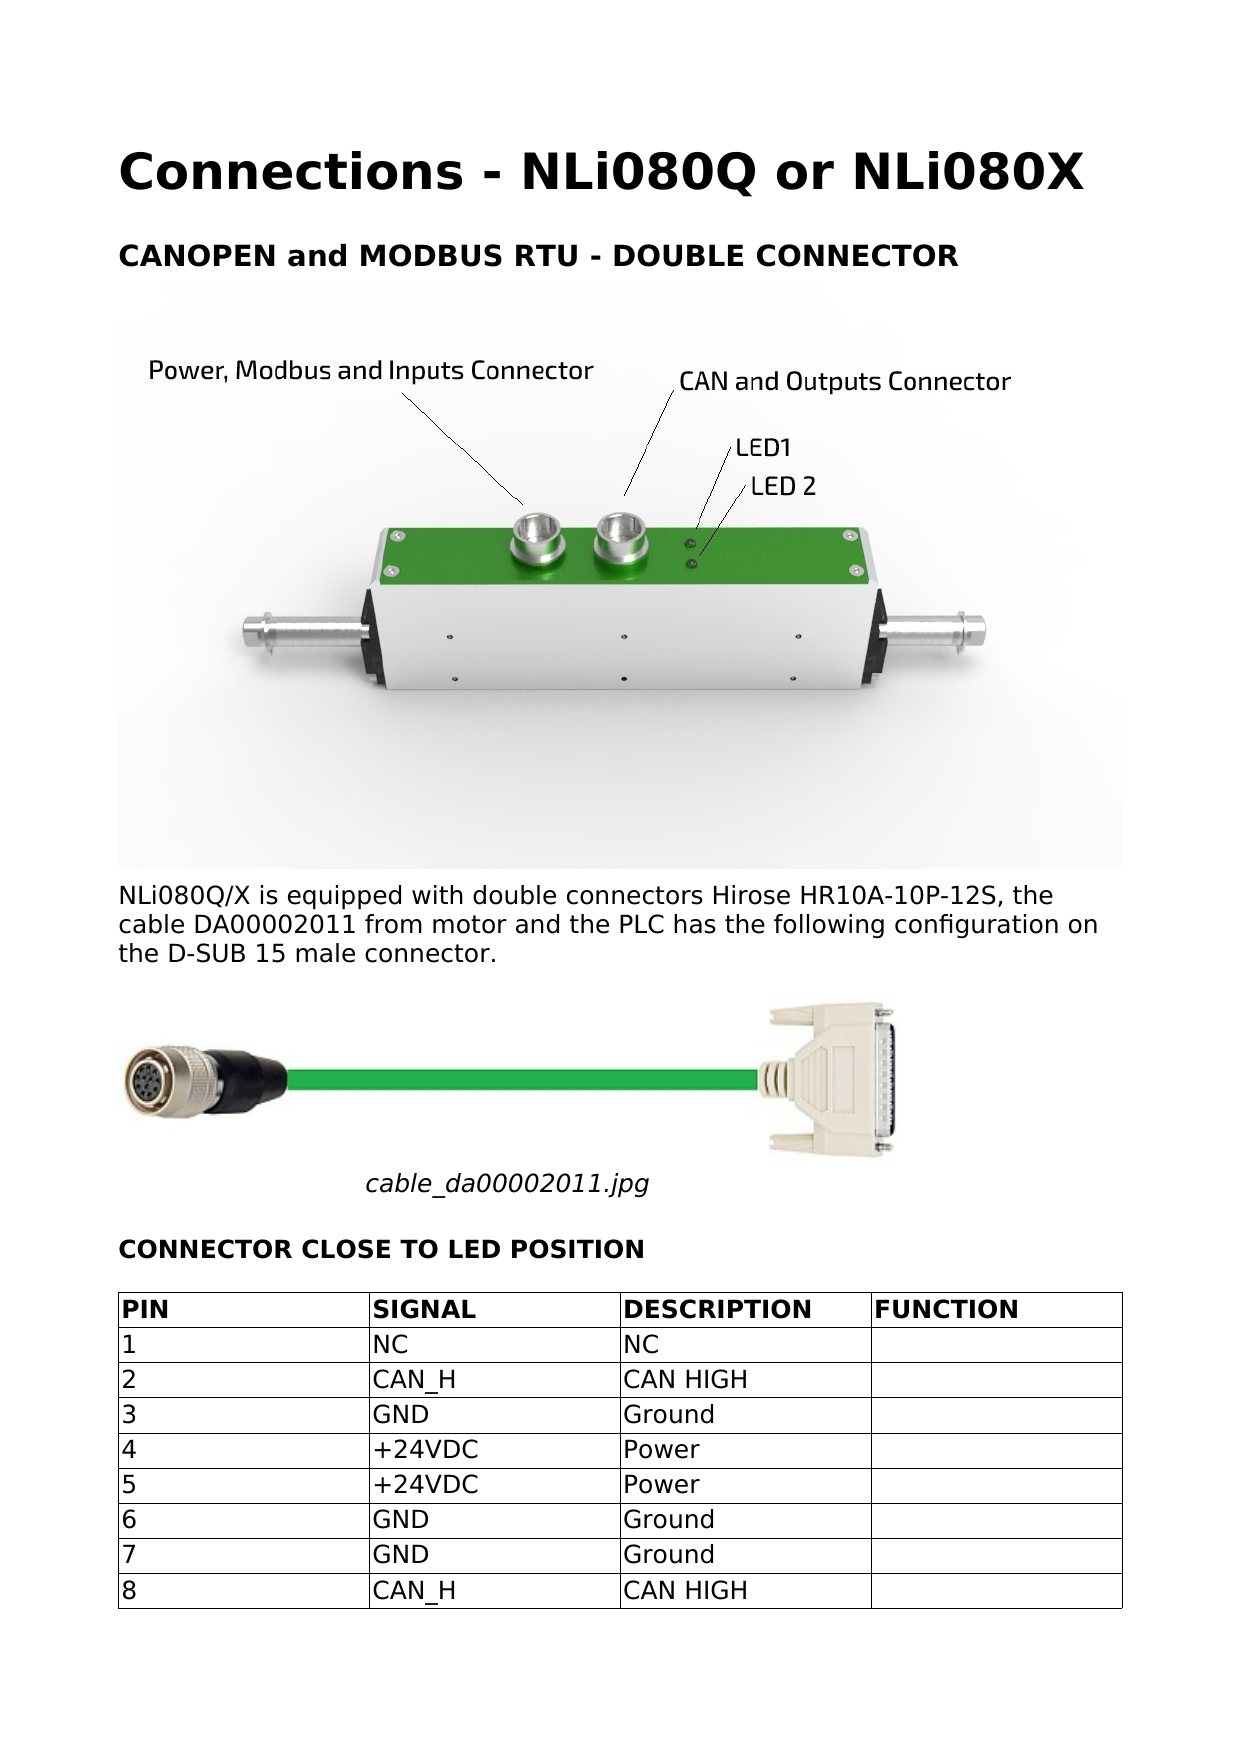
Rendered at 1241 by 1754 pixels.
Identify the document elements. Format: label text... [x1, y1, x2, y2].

table_cell Power [621, 1469, 871, 1503]
table_cell Ground [621, 1398, 871, 1432]
table_cell CAN HIGH [621, 1363, 871, 1397]
subtitle CANOPEN and MODBUS RTU - DOUBLE CONNECTOR [118, 239, 1122, 273]
table_cell [872, 1539, 1122, 1573]
table_cell NC [370, 1328, 620, 1362]
text NLi080Q/X is equipped with double connectors Hirose HR10A-10P-12S, the cable DA00002011 from motor and the PLC has the following configuration on the D-SUB 15 male connector. [118, 881, 1122, 969]
table_cell [872, 1504, 1122, 1538]
table_cell NC [621, 1328, 871, 1362]
table_header FUNCTION [872, 1293, 1122, 1327]
table_cell Power [621, 1434, 871, 1467]
table_cell 8 [119, 1574, 369, 1608]
table_cell CAN HIGH [621, 1574, 871, 1608]
table_cell [872, 1363, 1122, 1397]
table_cell 6 [119, 1504, 369, 1538]
subtitle Connections - NLi080Q or NLi080X [118, 143, 1122, 201]
table_cell [872, 1328, 1122, 1362]
table_cell [872, 1434, 1122, 1467]
table_cell CAN_H [370, 1574, 620, 1608]
table_cell +24VDC [370, 1469, 620, 1503]
table_cell [872, 1574, 1122, 1608]
table_cell Ground [621, 1504, 871, 1538]
table_cell 5 [119, 1469, 369, 1503]
table_header DESCRIPTION [621, 1293, 871, 1327]
table_cell 2 [119, 1363, 369, 1397]
table_cell [872, 1398, 1122, 1432]
picture [118, 993, 900, 1169]
table_cell GND [370, 1504, 620, 1538]
table_header PIN [119, 1293, 369, 1327]
table_cell 3 [119, 1398, 369, 1432]
table_cell [872, 1469, 1122, 1503]
table_cell Ground [621, 1539, 871, 1573]
picture [118, 285, 1123, 869]
table_cell GND [370, 1398, 620, 1432]
table_header SIGNAL [370, 1293, 620, 1327]
table_cell CAN_H [370, 1363, 620, 1397]
text cable_da00002011.jpg [118, 1169, 899, 1198]
table_cell 7 [119, 1539, 369, 1573]
table_cell 1 [119, 1328, 369, 1362]
table_cell +24VDC [370, 1434, 620, 1467]
table_cell 4 [119, 1434, 369, 1467]
subtitle CONNECTOR CLOSE TO LED POSITION [118, 1236, 1122, 1265]
table_cell GND [370, 1539, 620, 1573]
